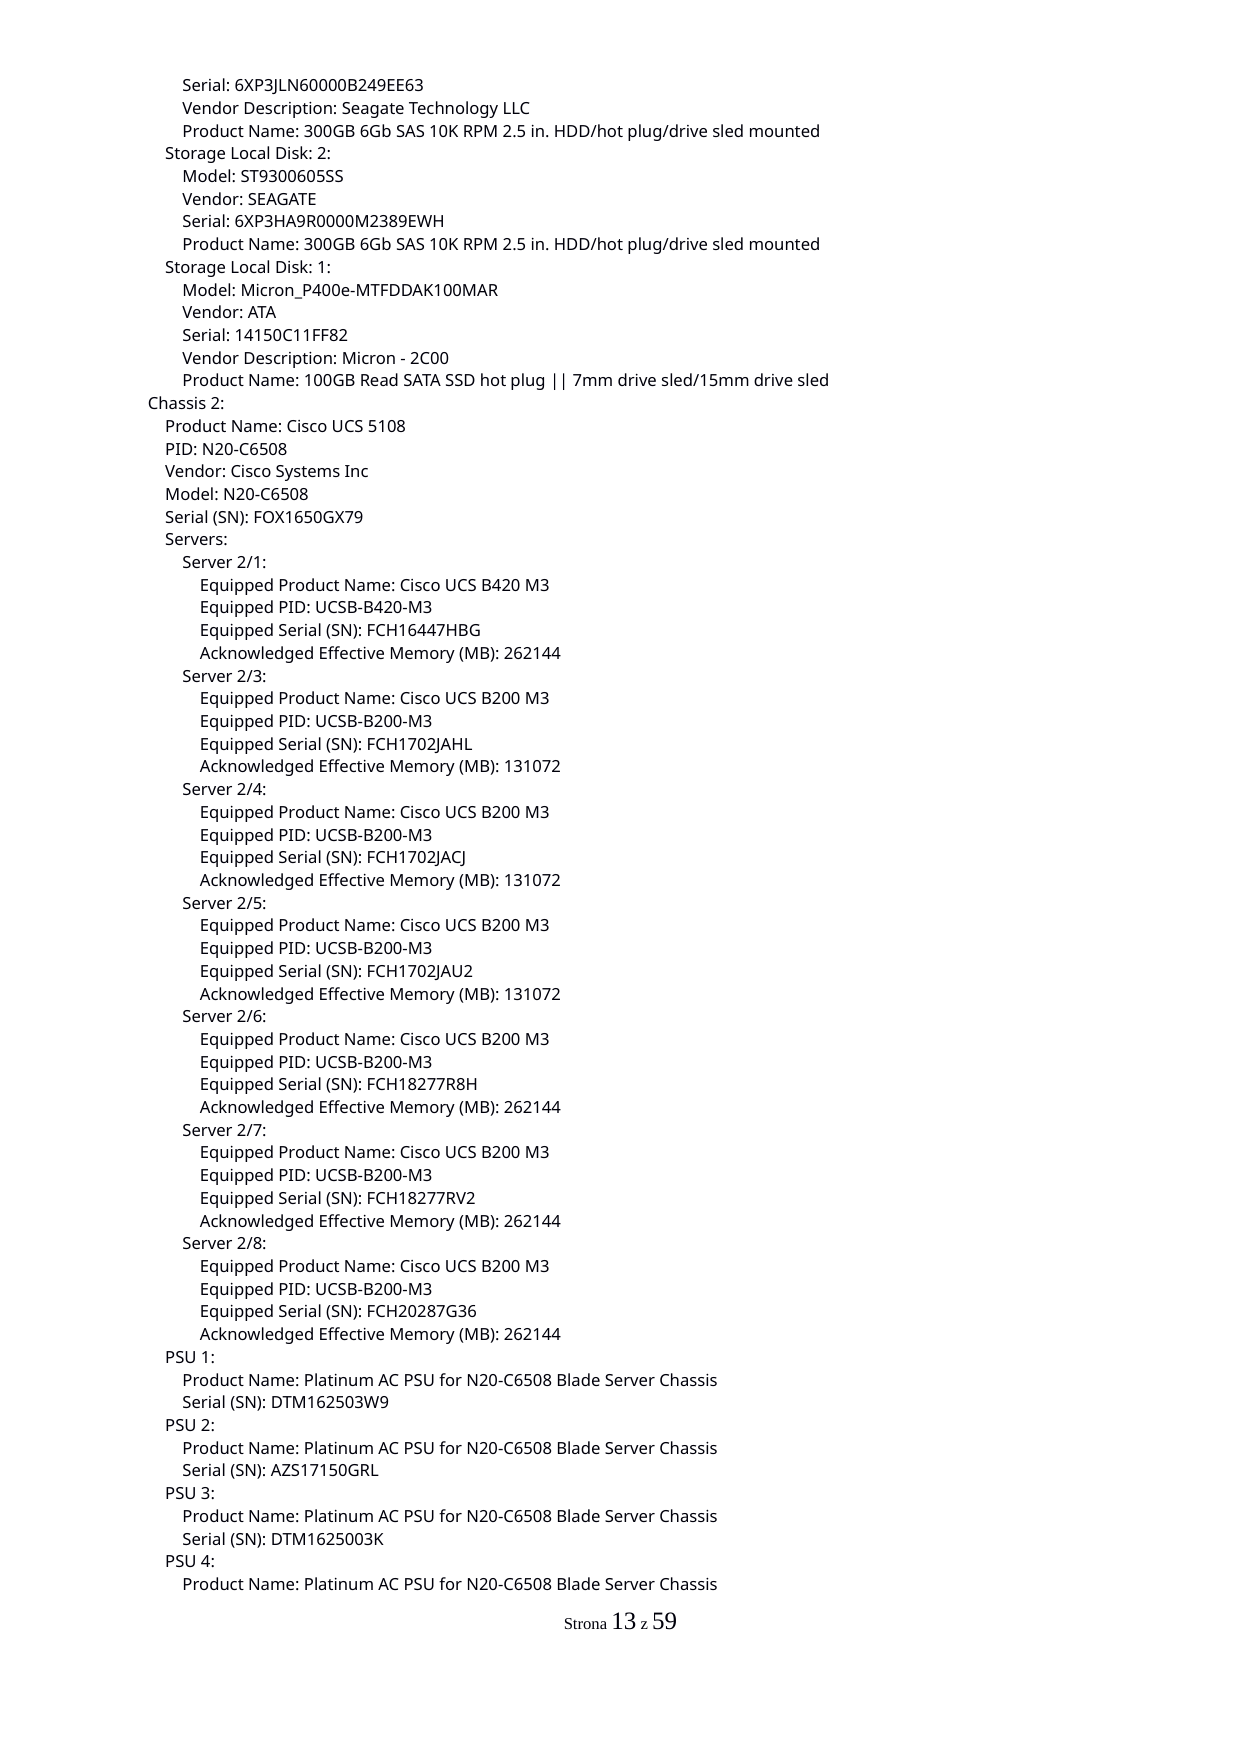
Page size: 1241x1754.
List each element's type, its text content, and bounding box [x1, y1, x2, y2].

text Equipped Product Name: Cisco UCS B420 M3 [148, 573, 1093, 596]
text Equipped Product Name: Cisco UCS B200 M3 [148, 800, 1093, 823]
text Product Name: Platinum AC PSU for N20-C6508 Blade Server Chassis [148, 1504, 1093, 1527]
text Equipped Serial (SN): FCH18277RV2 [148, 1186, 1093, 1209]
text Model: N20-C6508 [148, 482, 1093, 505]
text PID: N20-C6508 [148, 437, 1093, 460]
text Product Name: 300GB 6Gb SAS 10K RPM 2.5 in. HDD/hot plug/drive sled mounted [148, 233, 1093, 255]
text Server 2/8: [148, 1232, 1093, 1254]
text Equipped Product Name: Cisco UCS B200 M3 [148, 914, 1093, 937]
text PSU 4: [148, 1550, 1093, 1572]
text Equipped Product Name: Cisco UCS B200 M3 [148, 687, 1093, 709]
text Vendor Description: Seagate Technology LLC [148, 96, 1093, 119]
text Server 2/1: [148, 551, 1093, 573]
text PSU 1: [148, 1345, 1093, 1368]
text Chassis 2: [148, 392, 1093, 414]
text Equipped Serial (SN): FCH1702JAHL [148, 732, 1093, 755]
text Equipped Product Name: Cisco UCS B200 M3 [148, 1254, 1093, 1277]
text Storage Local Disk: 1: [148, 255, 1093, 278]
text Vendor: ATA [148, 301, 1093, 323]
text Equipped Serial (SN): FCH1702JACJ [148, 846, 1093, 868]
text Equipped Product Name: Cisco UCS B200 M3 [148, 1027, 1093, 1050]
text Serial: 6XP3HA9R0000M2389EWH [148, 210, 1093, 233]
text Serial (SN): DTM162503W9 [148, 1391, 1093, 1413]
text Storage Local Disk: 2: [148, 142, 1093, 164]
text Equipped Serial (SN): FCH20287G36 [148, 1300, 1093, 1323]
text Equipped PID: UCSB-B420-M3 [148, 596, 1093, 619]
text Equipped PID: UCSB-B200-M3 [148, 1164, 1093, 1186]
text Product Name: Cisco UCS 5108 [148, 414, 1093, 437]
text Equipped PID: UCSB-B200-M3 [148, 823, 1093, 846]
text Equipped PID: UCSB-B200-M3 [148, 1277, 1093, 1300]
text Acknowledged Effective Memory (MB): 131072 [148, 755, 1093, 778]
text Serial (SN): DTM1625003K [148, 1527, 1093, 1550]
text Server 2/5: [148, 891, 1093, 914]
text Equipped Serial (SN): FCH18277R8H [148, 1073, 1093, 1096]
text Equipped Serial (SN): FCH16447HBG [148, 619, 1093, 641]
text Product Name: Platinum AC PSU for N20-C6508 Blade Server Chassis [148, 1572, 1093, 1595]
text Server 2/7: [148, 1118, 1093, 1141]
text Product Name: Platinum AC PSU for N20-C6508 Blade Server Chassis [148, 1436, 1093, 1459]
text Serial (SN): AZS17150GRL [148, 1459, 1093, 1482]
text Equipped PID: UCSB-B200-M3 [148, 937, 1093, 959]
text Product Name: 300GB 6Gb SAS 10K RPM 2.5 in. HDD/hot plug/drive sled mounted [148, 119, 1093, 142]
text Model: Micron_P400e-MTFDDAK100MAR [148, 278, 1093, 301]
text Acknowledged Effective Memory (MB): 262144 [148, 1096, 1093, 1118]
text Equipped Serial (SN): FCH1702JAU2 [148, 959, 1093, 982]
text Acknowledged Effective Memory (MB): 131072 [148, 868, 1093, 891]
text Equipped PID: UCSB-B200-M3 [148, 709, 1093, 732]
text Equipped Product Name: Cisco UCS B200 M3 [148, 1141, 1093, 1164]
text PSU 2: [148, 1413, 1093, 1436]
text Acknowledged Effective Memory (MB): 262144 [148, 1209, 1093, 1232]
text Vendor: Cisco Systems Inc [148, 460, 1093, 482]
text Acknowledged Effective Memory (MB): 262144 [148, 1323, 1093, 1345]
text Acknowledged Effective Memory (MB): 262144 [148, 641, 1093, 664]
text Server 2/4: [148, 778, 1093, 800]
text Model: ST9300605SS [148, 164, 1093, 187]
text Server 2/6: [148, 1005, 1093, 1027]
text Product Name: 100GB Read SATA SSD hot plug || 7mm drive sled/15mm drive sled [148, 369, 1093, 392]
text Product Name: Platinum AC PSU for N20-C6508 Blade Server Chassis [148, 1368, 1093, 1391]
text Acknowledged Effective Memory (MB): 131072 [148, 982, 1093, 1005]
text Vendor Description: Micron - 2C00 [148, 346, 1093, 369]
text Equipped PID: UCSB-B200-M3 [148, 1050, 1093, 1073]
text Vendor: SEAGATE [148, 187, 1093, 210]
text Serial (SN): FOX1650GX79 [148, 505, 1093, 528]
text Server 2/3: [148, 664, 1093, 687]
text Servers: [148, 528, 1093, 551]
text Serial: 14150C11FF82 [148, 323, 1093, 346]
text PSU 3: [148, 1482, 1093, 1504]
text Serial: 6XP3JLN60000B249EE63 [148, 74, 1093, 96]
